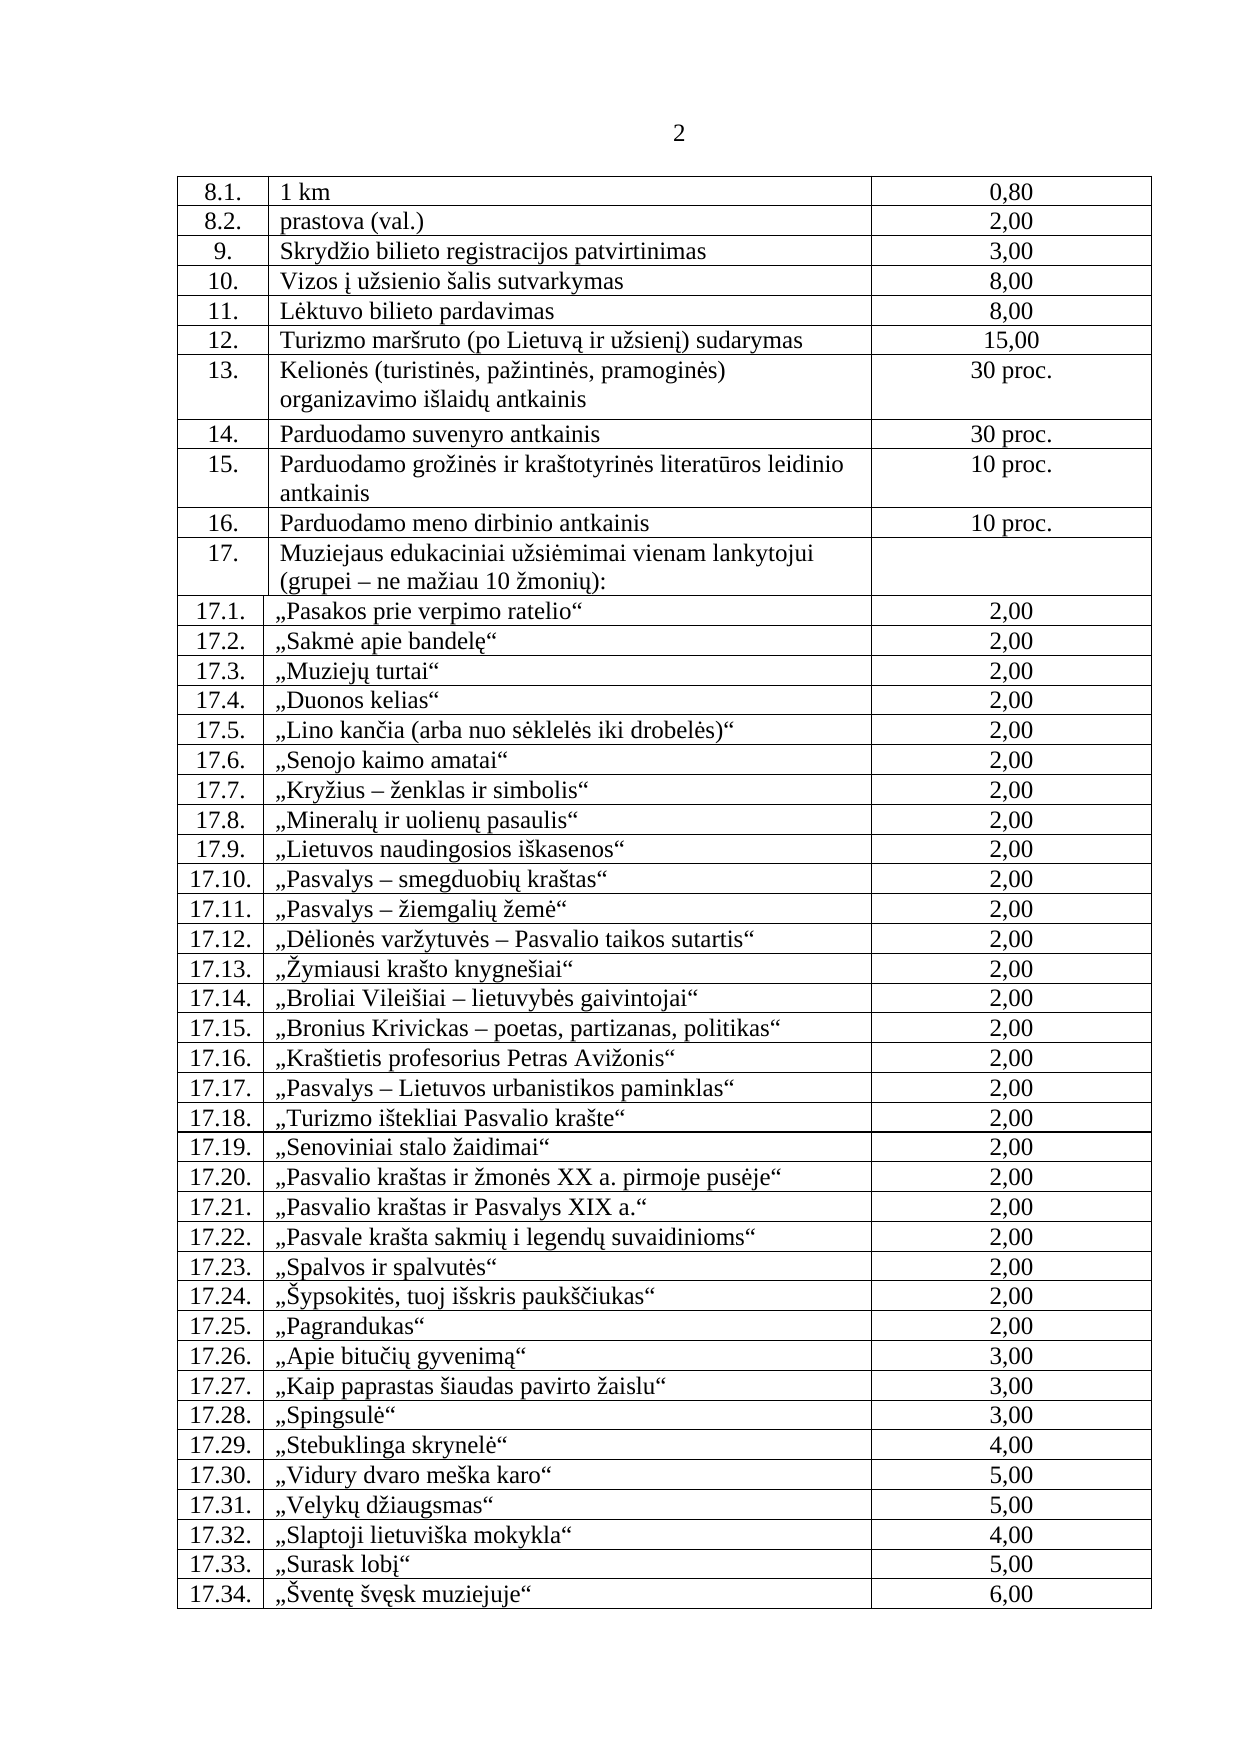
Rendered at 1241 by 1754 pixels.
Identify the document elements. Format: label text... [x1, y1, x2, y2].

table_cell 17.1. [178, 596, 263, 625]
table_cell 2,00 [872, 1073, 1151, 1102]
table_cell 8,00 [872, 296, 1151, 324]
table_cell 3,00 [872, 1371, 1151, 1399]
table_cell „Kaip paprastas šiaudas pavirto žaislu“ [264, 1371, 871, 1399]
table_cell „Pasvalio kraštas ir Pasvalys XIX a.“ [264, 1192, 871, 1221]
table_cell 17.5. [178, 715, 263, 744]
table_cell 9. [178, 236, 268, 265]
table_cell 17.15. [178, 1013, 263, 1042]
table_cell 4,00 [872, 1520, 1151, 1548]
table_cell 15,00 [872, 326, 1151, 354]
table_cell „Turizmo ištekliai Pasvalio krašte“ [264, 1103, 871, 1131]
table_cell „Lino kančia (arba nuo sėklelės iki drobelės)“ [264, 715, 871, 744]
table_cell 2,00 [872, 1043, 1151, 1072]
table_cell „Lietuvos naudingosios iškasenos“ [264, 835, 871, 863]
table_cell 17.2. [178, 626, 263, 655]
table_cell 17.7. [178, 775, 263, 804]
table_cell 3,00 [872, 1341, 1151, 1370]
table_cell 17.30. [178, 1460, 263, 1489]
table_cell 17.31. [178, 1490, 263, 1519]
table_cell „Mineralų ir uolienų pasaulis“ [264, 805, 871, 833]
table_cell 17.26. [178, 1341, 263, 1370]
table_cell 12. [178, 326, 268, 354]
table_cell „Duonos kelias“ [264, 686, 871, 714]
table_cell „Senoviniai stalo žaidimai“ [264, 1133, 871, 1161]
table_cell 17.18. [178, 1103, 263, 1131]
table_cell 17.28. [178, 1401, 263, 1429]
table_cell 15. [178, 449, 268, 507]
table_cell 17.20. [178, 1162, 263, 1191]
table_cell 17.19. [178, 1133, 263, 1161]
table_cell 2,00 [872, 686, 1151, 714]
table_cell „Pasvale krašta sakmių i legendų suvaidinioms“ [264, 1222, 871, 1251]
table_cell 2,00 [872, 1222, 1151, 1251]
table_cell 16. [178, 508, 268, 537]
table_cell Parduodamo grožinės ir kraštotyrinės literatūros leidinio antkainis [269, 449, 871, 507]
table_cell 8.2. [178, 206, 268, 235]
table_cell 3,00 [872, 1401, 1151, 1429]
table_cell „Pagrandukas“ [264, 1311, 871, 1340]
table_cell „Senojo kaimo amatai“ [264, 745, 871, 774]
table_cell 2,00 [872, 1103, 1151, 1131]
table_cell 2,00 [872, 775, 1151, 804]
table_cell 4,00 [872, 1430, 1151, 1459]
table_cell 17.22. [178, 1222, 263, 1251]
table_cell „Velykų džiaugsmas“ [264, 1490, 871, 1519]
table_cell 17.3. [178, 656, 263, 684]
table_cell 17.8. [178, 805, 263, 833]
table_cell „Kraštietis profesorius Petras Avižonis“ [264, 1043, 871, 1072]
table_cell 10 proc. [872, 508, 1151, 537]
table_cell „Slaptoji lietuviška mokykla“ [264, 1520, 871, 1548]
table_cell „Pasvalys – žiemgalių žemė“ [264, 894, 871, 923]
table_cell Lėktuvo bilieto pardavimas [269, 296, 871, 324]
table_cell 2,00 [872, 206, 1151, 235]
table_cell Muziejaus edukaciniai užsiėmimai vienam lankytojui (grupei – ne mažiau 10 žmonių): [269, 538, 871, 595]
table_cell Parduodamo meno dirbinio antkainis [269, 508, 871, 537]
table_cell 2,00 [872, 1162, 1151, 1191]
table_cell „Sakmė apie bandelę“ [264, 626, 871, 655]
table_cell 17.33. [178, 1550, 263, 1578]
table_cell 30 proc. [872, 420, 1151, 448]
table_cell 17.9. [178, 835, 263, 863]
table_cell „Žymiausi krašto knygnešiai“ [264, 954, 871, 982]
table_cell 17.11. [178, 894, 263, 923]
table_cell 17. [178, 538, 268, 595]
table_cell 2,00 [872, 924, 1151, 953]
table_cell 8,00 [872, 266, 1151, 295]
table_cell Parduodamo suvenyro antkainis [269, 420, 871, 448]
table_cell 2,00 [872, 1133, 1151, 1161]
table_cell „Surask lobį“ [264, 1550, 871, 1578]
table_cell Skrydžio bilieto registracijos patvirtinimas [269, 236, 871, 265]
table_cell 17.34. [178, 1579, 263, 1608]
table_cell 6,00 [872, 1579, 1151, 1608]
table_cell 2,00 [872, 1013, 1151, 1042]
table_cell „Stebuklinga skrynelė“ [264, 1430, 871, 1459]
table_cell 1 km [269, 177, 871, 205]
table_cell 17.29. [178, 1430, 263, 1459]
table_cell 13. [178, 355, 268, 418]
table_cell 2,00 [872, 715, 1151, 744]
table_cell „Bronius Krivickas – poetas, partizanas, politikas“ [264, 1013, 871, 1042]
table_cell 2,00 [872, 805, 1151, 833]
table_cell „Pasvalys – smegduobių kraštas“ [264, 864, 871, 893]
table_cell 2,00 [872, 626, 1151, 655]
table_cell 17.24. [178, 1281, 263, 1310]
table_cell 2,00 [872, 1281, 1151, 1310]
table_cell „Vidury dvaro meška karo“ [264, 1460, 871, 1489]
table_cell 2,00 [872, 835, 1151, 863]
table_cell „Šventę švęsk muziejuje“ [264, 1579, 871, 1608]
table_cell 10. [178, 266, 268, 295]
table_cell 8.1. [178, 177, 268, 205]
table_cell 2,00 [872, 1252, 1151, 1280]
table_cell 2,00 [872, 864, 1151, 893]
table_cell „Pasvalio kraštas ir žmonės XX a. pirmoje pusėje“ [264, 1162, 871, 1191]
table_cell 5,00 [872, 1490, 1151, 1519]
table_cell 17.14. [178, 984, 263, 1012]
table_cell 17.12. [178, 924, 263, 953]
table_cell 17.23. [178, 1252, 263, 1280]
table_cell 17.6. [178, 745, 263, 774]
table_cell „Spalvos ir spalvutės“ [264, 1252, 871, 1280]
table_cell Kelionės (turistinės, pažintinės, pramoginės) organizavimo išlaidų antkainis [269, 355, 871, 418]
table_cell 30 proc. [872, 355, 1151, 418]
table_cell 3,00 [872, 236, 1151, 265]
table_cell 17.16. [178, 1043, 263, 1072]
table_cell [872, 538, 1151, 595]
table_cell „Muziejų turtai“ [264, 656, 871, 684]
table_cell 14. [178, 420, 268, 448]
table_cell 17.10. [178, 864, 263, 893]
table_cell 17.32. [178, 1520, 263, 1548]
table_cell 2,00 [872, 596, 1151, 625]
table_cell 10 proc. [872, 449, 1151, 507]
table_cell „Šypsokitės, tuoj išskris paukščiukas“ [264, 1281, 871, 1310]
table_cell „Broliai Vileišiai – lietuvybės gaivintojai“ [264, 984, 871, 1012]
table_cell 17.21. [178, 1192, 263, 1221]
table_cell „Pasakos prie verpimo ratelio“ [264, 596, 871, 625]
table_cell „Apie bitučių gyvenimą“ [264, 1341, 871, 1370]
table_cell 17.25. [178, 1311, 263, 1340]
table_cell 17.27. [178, 1371, 263, 1399]
table_cell 17.13. [178, 954, 263, 982]
table_cell „Dėlionės varžytuvės – Pasvalio taikos sutartis“ [264, 924, 871, 953]
table_cell 2,00 [872, 656, 1151, 684]
table_cell 2,00 [872, 1192, 1151, 1221]
table_cell „Spingsulė“ [264, 1401, 871, 1429]
table_cell Turizmo maršruto (po Lietuvą ir užsienį) sudarymas [269, 326, 871, 354]
table_cell 0,80 [872, 177, 1151, 205]
table_cell 17.17. [178, 1073, 263, 1102]
table_cell 5,00 [872, 1550, 1151, 1578]
table_cell prastova (val.) [269, 206, 871, 235]
table_cell 2,00 [872, 954, 1151, 982]
table_cell „Pasvalys – Lietuvos urbanistikos paminklas“ [264, 1073, 871, 1102]
table_cell 2,00 [872, 894, 1151, 923]
table_cell 2,00 [872, 1311, 1151, 1340]
table_cell 11. [178, 296, 268, 324]
table_cell Vizos į užsienio šalis sutvarkymas [269, 266, 871, 295]
table_cell 17.4. [178, 686, 263, 714]
table_cell 2,00 [872, 984, 1151, 1012]
table_cell 5,00 [872, 1460, 1151, 1489]
table_cell 2,00 [872, 745, 1151, 774]
table_cell „Kryžius – ženklas ir simbolis“ [264, 775, 871, 804]
